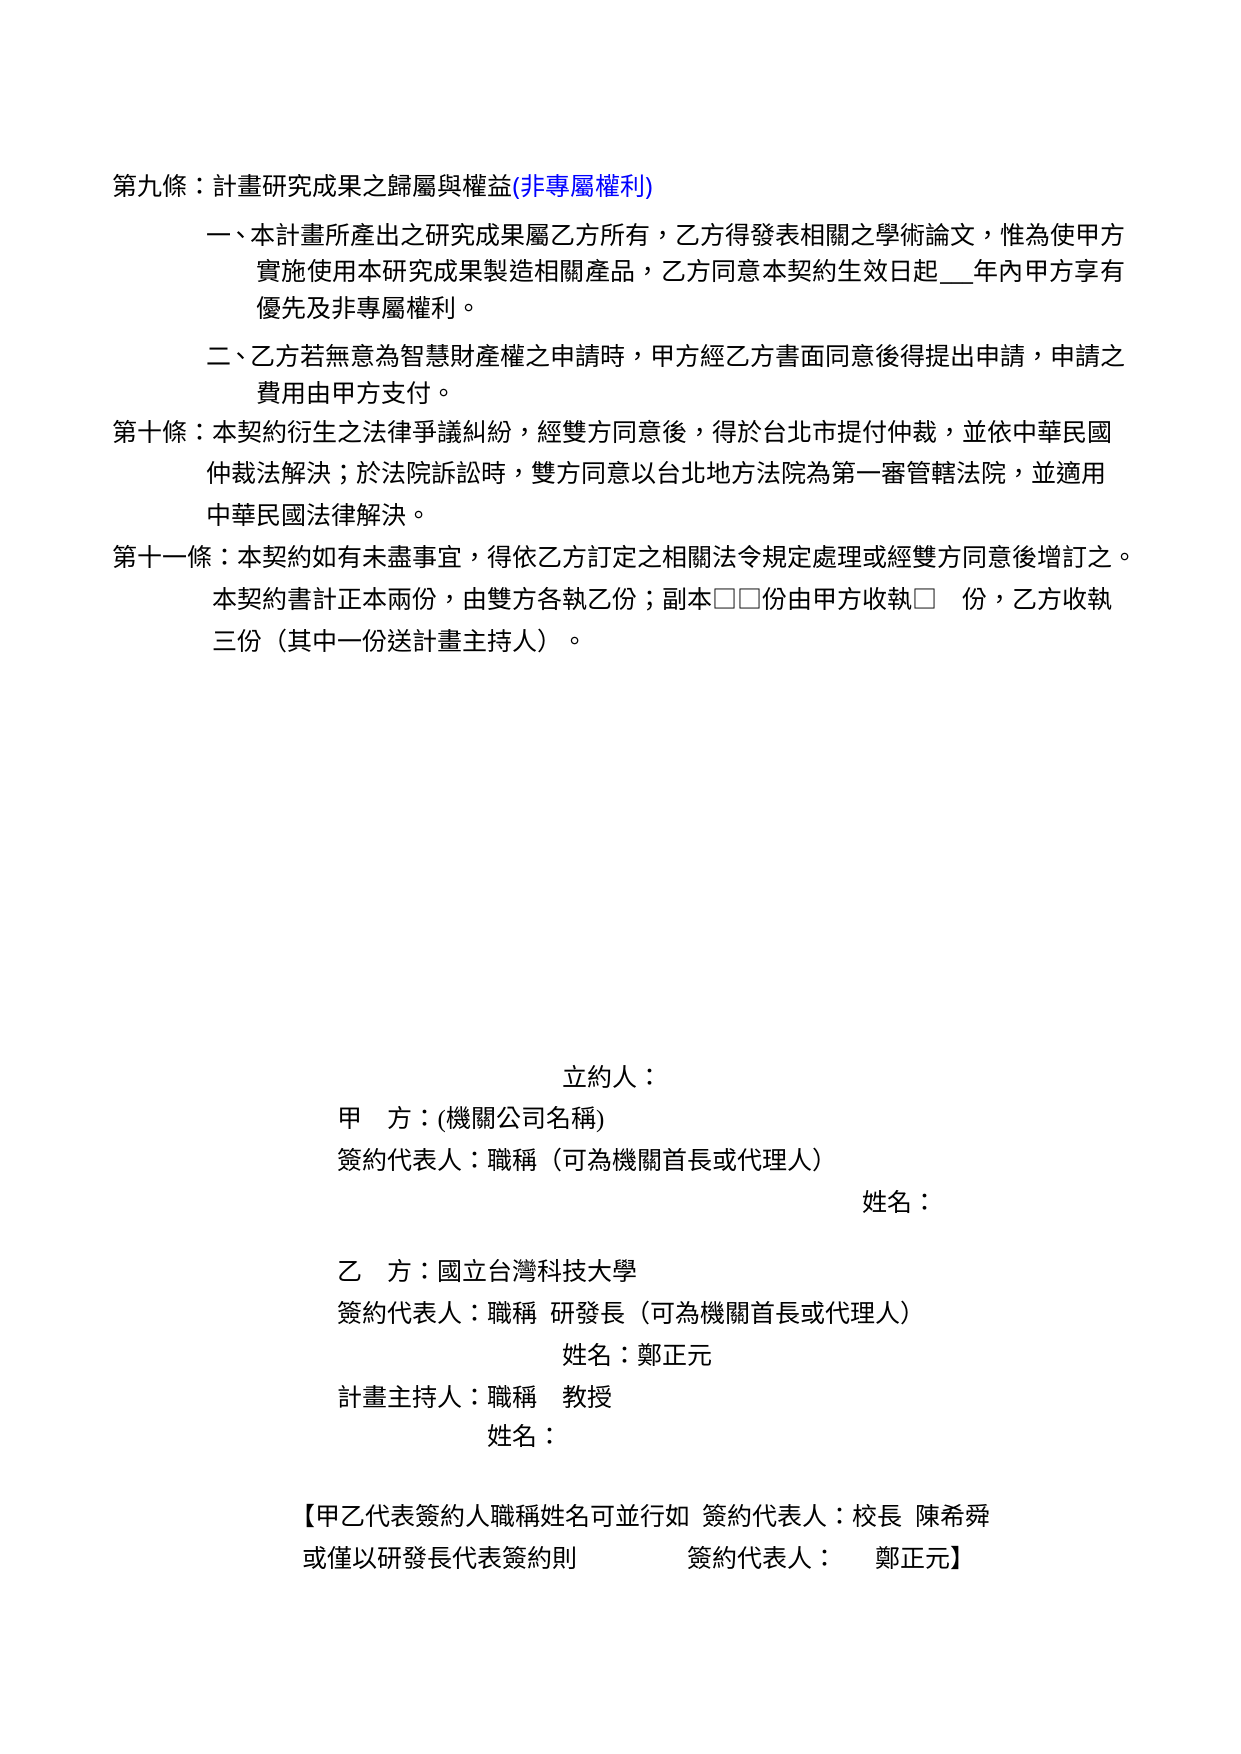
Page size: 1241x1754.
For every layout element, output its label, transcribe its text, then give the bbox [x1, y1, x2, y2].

text 簽約代表人：職稱 研發長（可為機關首長或代理人） [112, 1291, 1125, 1333]
text 一、本計畫所產出之研究成果屬乙方所有，乙方得發表相關之學術論文，惟為使甲方實施使用本研究成果製造相關產品，乙方同意本契約生效日起___年內甲方享有優先及非專屬權利。 [206, 216, 1125, 324]
text 二、乙方若無意為智慧財產權之申請時，甲方經乙方書面同意後得提出申請，申請之費用由甲方支付。 [206, 337, 1125, 409]
text 姓名：鄭正元 [112, 1333, 1125, 1374]
text 立約人： [112, 1054, 1125, 1096]
text 本契約書計正本兩份，由雙方各執乙份；副本□□份由甲方收執□ 份，乙方收執三份（其中一份送計畫主持人）。 [212, 576, 1125, 660]
text 計畫主持人：職稱 教授 [112, 1374, 1125, 1416]
text 第九條：計畫研究成果之歸屬與權益(非專屬權利) [112, 167, 1125, 203]
text 姓名： [112, 1179, 1125, 1221]
text 或僅以研發長代表簽約則 簽約代表人： 鄭正元】 [290, 1536, 1125, 1578]
text 甲 方：(機關公司名稱) [112, 1096, 1125, 1138]
text 簽約代表人：職稱（可為機關首長或代理人） [112, 1138, 1125, 1179]
text 【甲乙代表簽約人職稱姓名可並行如 簽約代表人：校長 陳希舜 [290, 1494, 1125, 1536]
text 乙 方：國立台灣科技大學 [112, 1249, 1125, 1291]
text 姓名： [112, 1416, 1125, 1452]
text 第十條：本契約衍生之法律爭議糾紛，經雙方同意後，得於台北市提付仲裁，並依中華民國仲裁法解決；於法院訴訟時，雙方同意以台北地方法院為第一審管轄法院，並適用中華民國法律解決。 [112, 409, 1125, 535]
text 第十一條：本契約如有未盡事宜，得依乙方訂定之相關法令規定處理或經雙方同意後增訂之。 [112, 535, 1125, 576]
